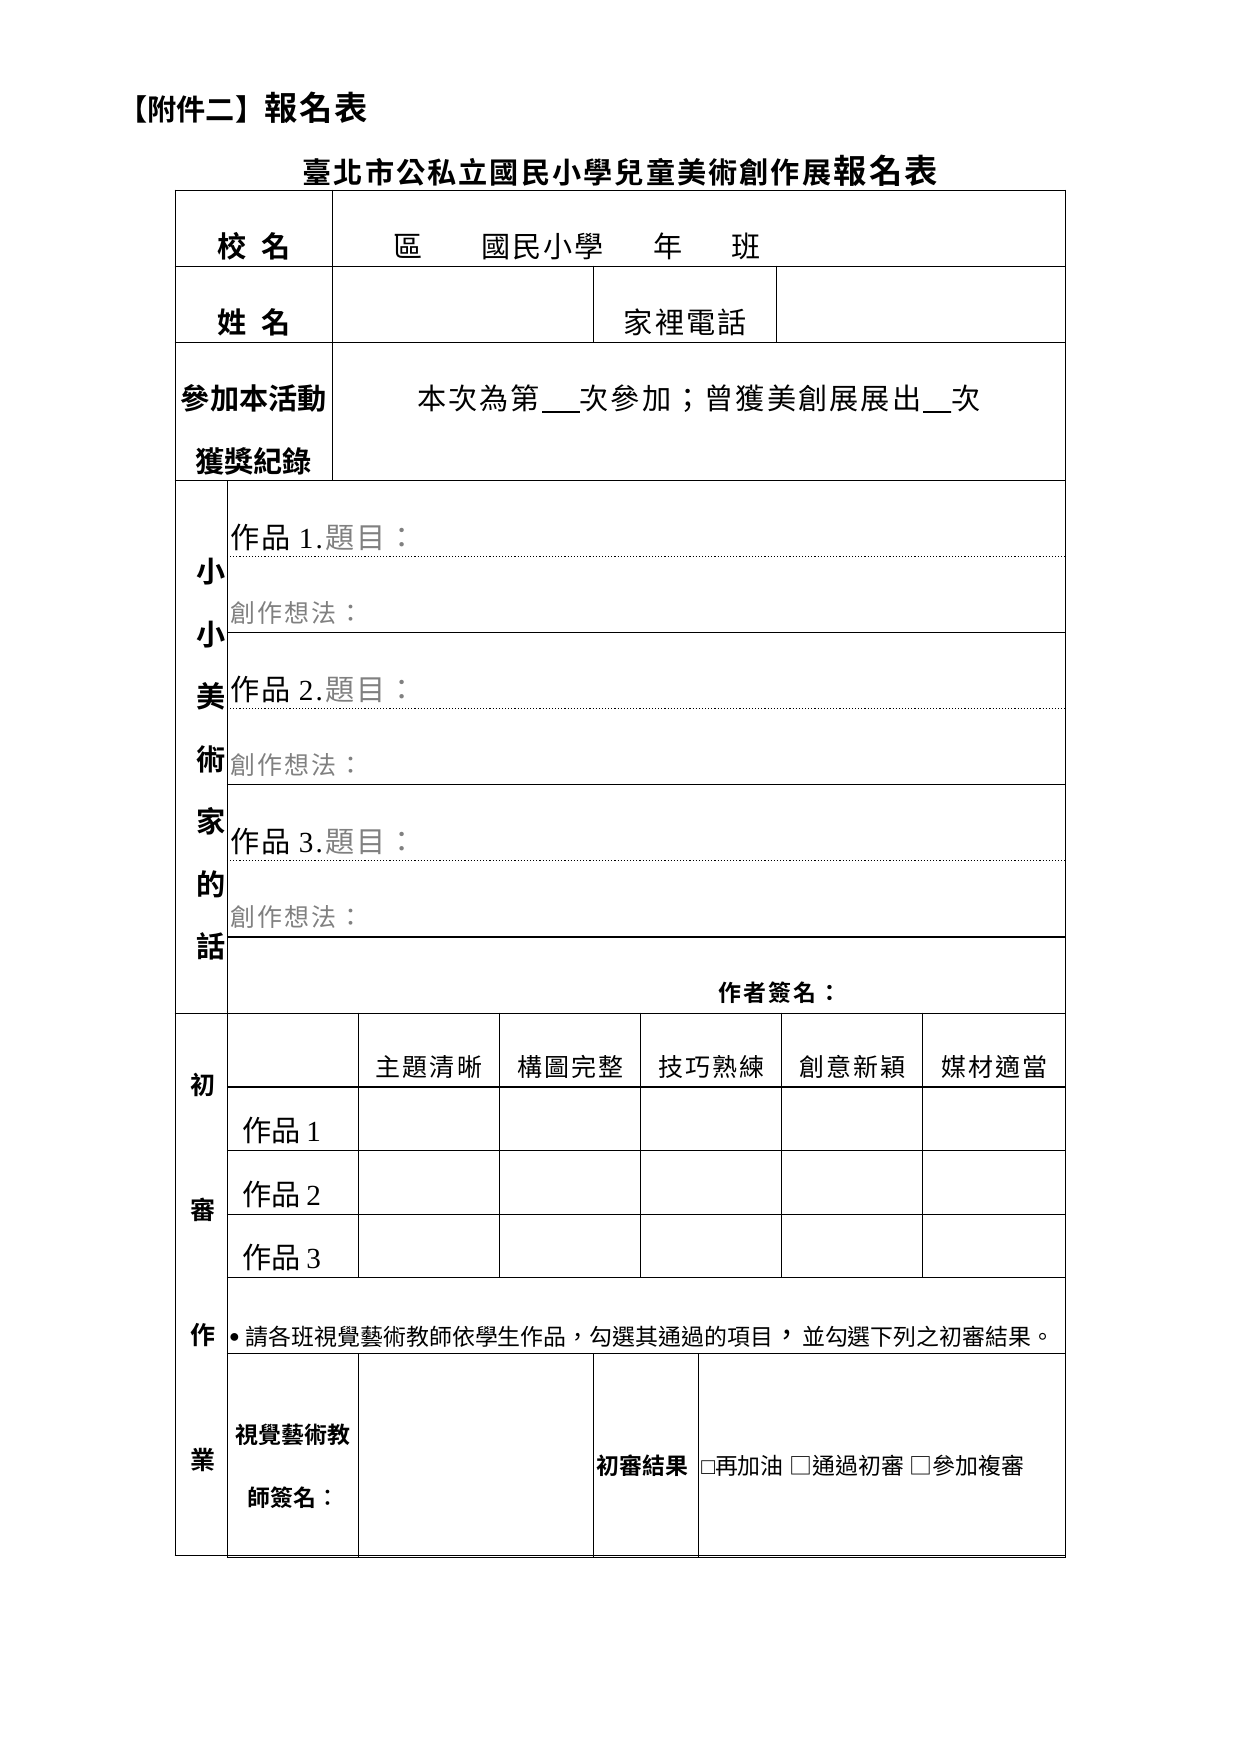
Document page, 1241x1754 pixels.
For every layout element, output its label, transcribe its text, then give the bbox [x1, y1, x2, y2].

table_cell [500, 1215, 640, 1277]
table_cell [228, 1014, 358, 1086]
table_cell [923, 1088, 1065, 1150]
table_cell [359, 1354, 593, 1555]
table_cell 小小美術家的話 [176, 481, 227, 1012]
table_cell [782, 1151, 922, 1213]
table_cell [923, 1151, 1065, 1213]
table_cell [777, 267, 1065, 342]
table_cell [641, 1088, 781, 1150]
table_cell [500, 1088, 640, 1150]
table_header 區 國民小學 年 班 [333, 191, 1065, 266]
table_cell 作品2 [228, 1151, 358, 1213]
table_cell [641, 1151, 781, 1213]
table_cell 參加本活動獲獎紀錄 [176, 343, 332, 480]
table_cell 創作想法： [228, 708, 1065, 784]
table_cell 作品1 [228, 1088, 358, 1150]
table_cell  請各班視覺藝術教師依學生作品，勾選其通過的項目，並勾選下列之初審結果。 [228, 1278, 1065, 1353]
table_cell 姓 名 [176, 267, 332, 342]
table_cell □再加油 □通過初審 □參加複審 [699, 1354, 1065, 1555]
table_cell 主題清晰 [359, 1014, 499, 1086]
table_cell 作品3 [228, 1215, 358, 1277]
table_cell [782, 1088, 922, 1150]
table_cell [359, 1215, 499, 1277]
table_cell [333, 267, 593, 342]
table_cell 本次為第 次參加；曾獲美創展展出 次 [333, 343, 1065, 480]
table_cell 作品1.題目： [228, 481, 1065, 556]
table_cell [923, 1215, 1065, 1277]
text 【附件二】報名表 [118, 64, 1122, 127]
text 臺北市公私立國民小學兒童美術創作展報名表 [118, 127, 1122, 189]
table_cell 創作想法： [228, 860, 1065, 936]
table_cell 技巧熟練 [641, 1014, 781, 1086]
table_cell [782, 1215, 922, 1277]
table_cell 媒材適當 [923, 1014, 1065, 1086]
table_header 校 名 [176, 191, 332, 266]
table_cell [359, 1151, 499, 1213]
table_cell 作品2.題目： [228, 633, 1065, 708]
table_cell 創作想法： [228, 556, 1065, 632]
table_cell 初審結果 [594, 1354, 698, 1555]
table_cell 構圖完整 [500, 1014, 640, 1086]
table_cell [359, 1088, 499, 1150]
table_cell 作品3.題目： [228, 785, 1065, 860]
table_cell 視覺藝術教師簽名︰ [228, 1354, 358, 1555]
table_cell 創意新穎 [782, 1014, 922, 1086]
table_cell 初 審 作 業 [176, 1014, 227, 1555]
table_cell [641, 1215, 781, 1277]
table_cell 家裡電話 [594, 267, 776, 342]
table_cell [500, 1151, 640, 1213]
table_cell 作者簽名： [228, 938, 1065, 1012]
